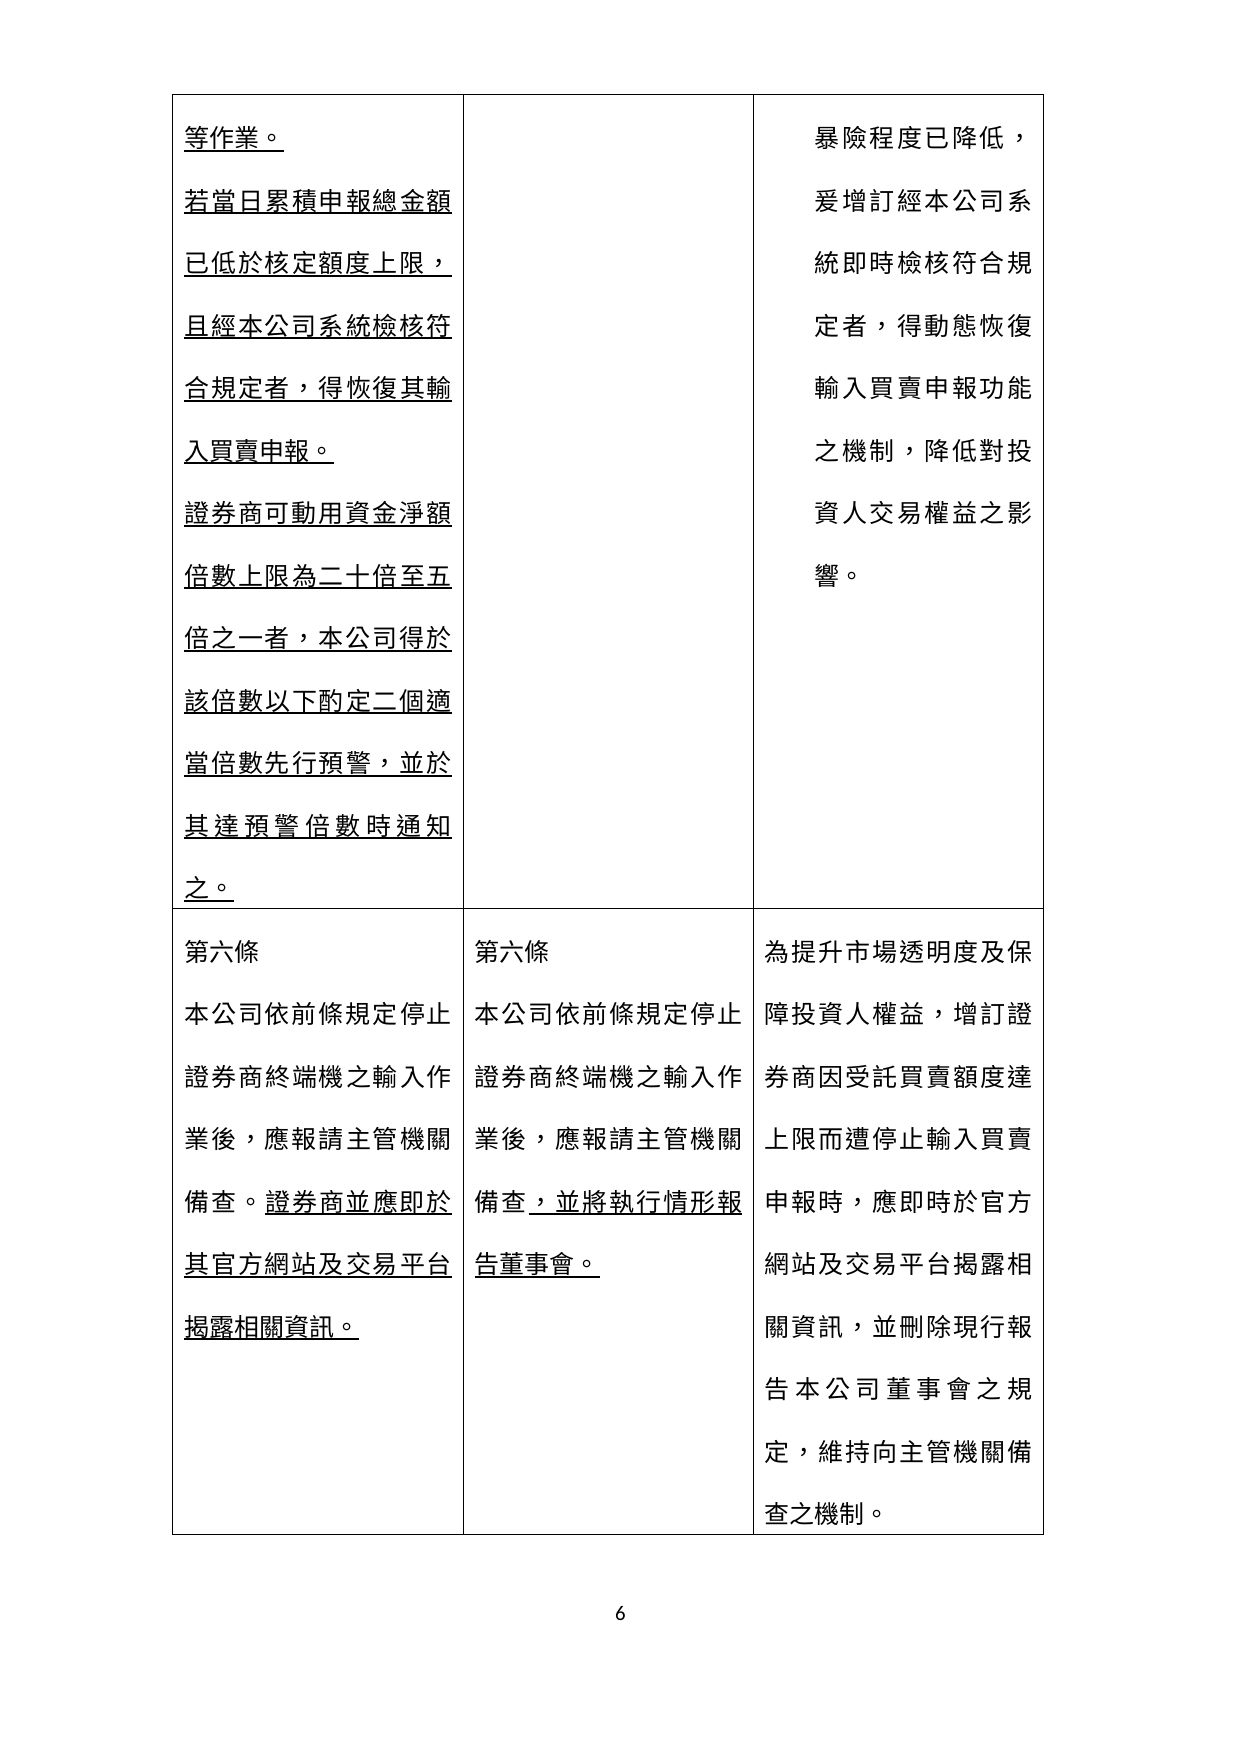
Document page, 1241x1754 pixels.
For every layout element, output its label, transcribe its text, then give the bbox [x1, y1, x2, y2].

table_cell [464, 95, 753, 908]
table_cell 第六條 本公司依前條規定停止證券商終端機之輸入作業後，應報請主管機關備查。證券商並應即於其官方網站及交易平台揭露相關資訊。 [173, 909, 463, 1534]
table_cell 第六條 本公司依前條規定停止證券商終端機之輸入作業後，應報請主管機關備查，並將執行情形報告董事會。 [464, 909, 753, 1534]
table_cell 等作業。 若當日累積申報總金額已低於核定額度上限，且經本公司系統檢核符合規定者，得恢復其輸入買賣申報。 證券商可動用資金淨額倍數上限為二十倍至五倍之一者，本公司得於該倍數以下酌定二個適當倍數先行預警，並於其達預警倍數時通知之。 [173, 95, 463, 908]
table_cell 增訂證券商應建立受託及自行買賣申報總金額監控機制及風險控管措施之規定，以強化證券商自主風險管理責任。 投資人已持有並存放於其保管劃撥帳戶之普通交割買賣之賣出委託，因係賣出投資人庫存部位，且經證券商確認賣出數量未逾其保管劃撥帳戶餘額，不增加證券商交割風險，爰增訂停止輸入後仍得受理並輸入普通交割買賣之賣出委託。 考量撤銷委託或刪除未成交委託單後，證券商實際暴險程度已降低，爰增訂經本公司系統即時檢核符合規定者，得動態恢復輸入買賣申報功能之機制，降低對投資人交易權益之影響。 [754, 95, 1043, 908]
table_cell 為提升市場透明度及保障投資人權益，增訂證券商因受託買賣額度達上限而遭停止輸入買賣申報時，應即時於官方網站及交易平台揭露相關資訊，並刪除現行報告本公司董事會之規定，維持向主管機關備查之機制。 [754, 909, 1043, 1534]
